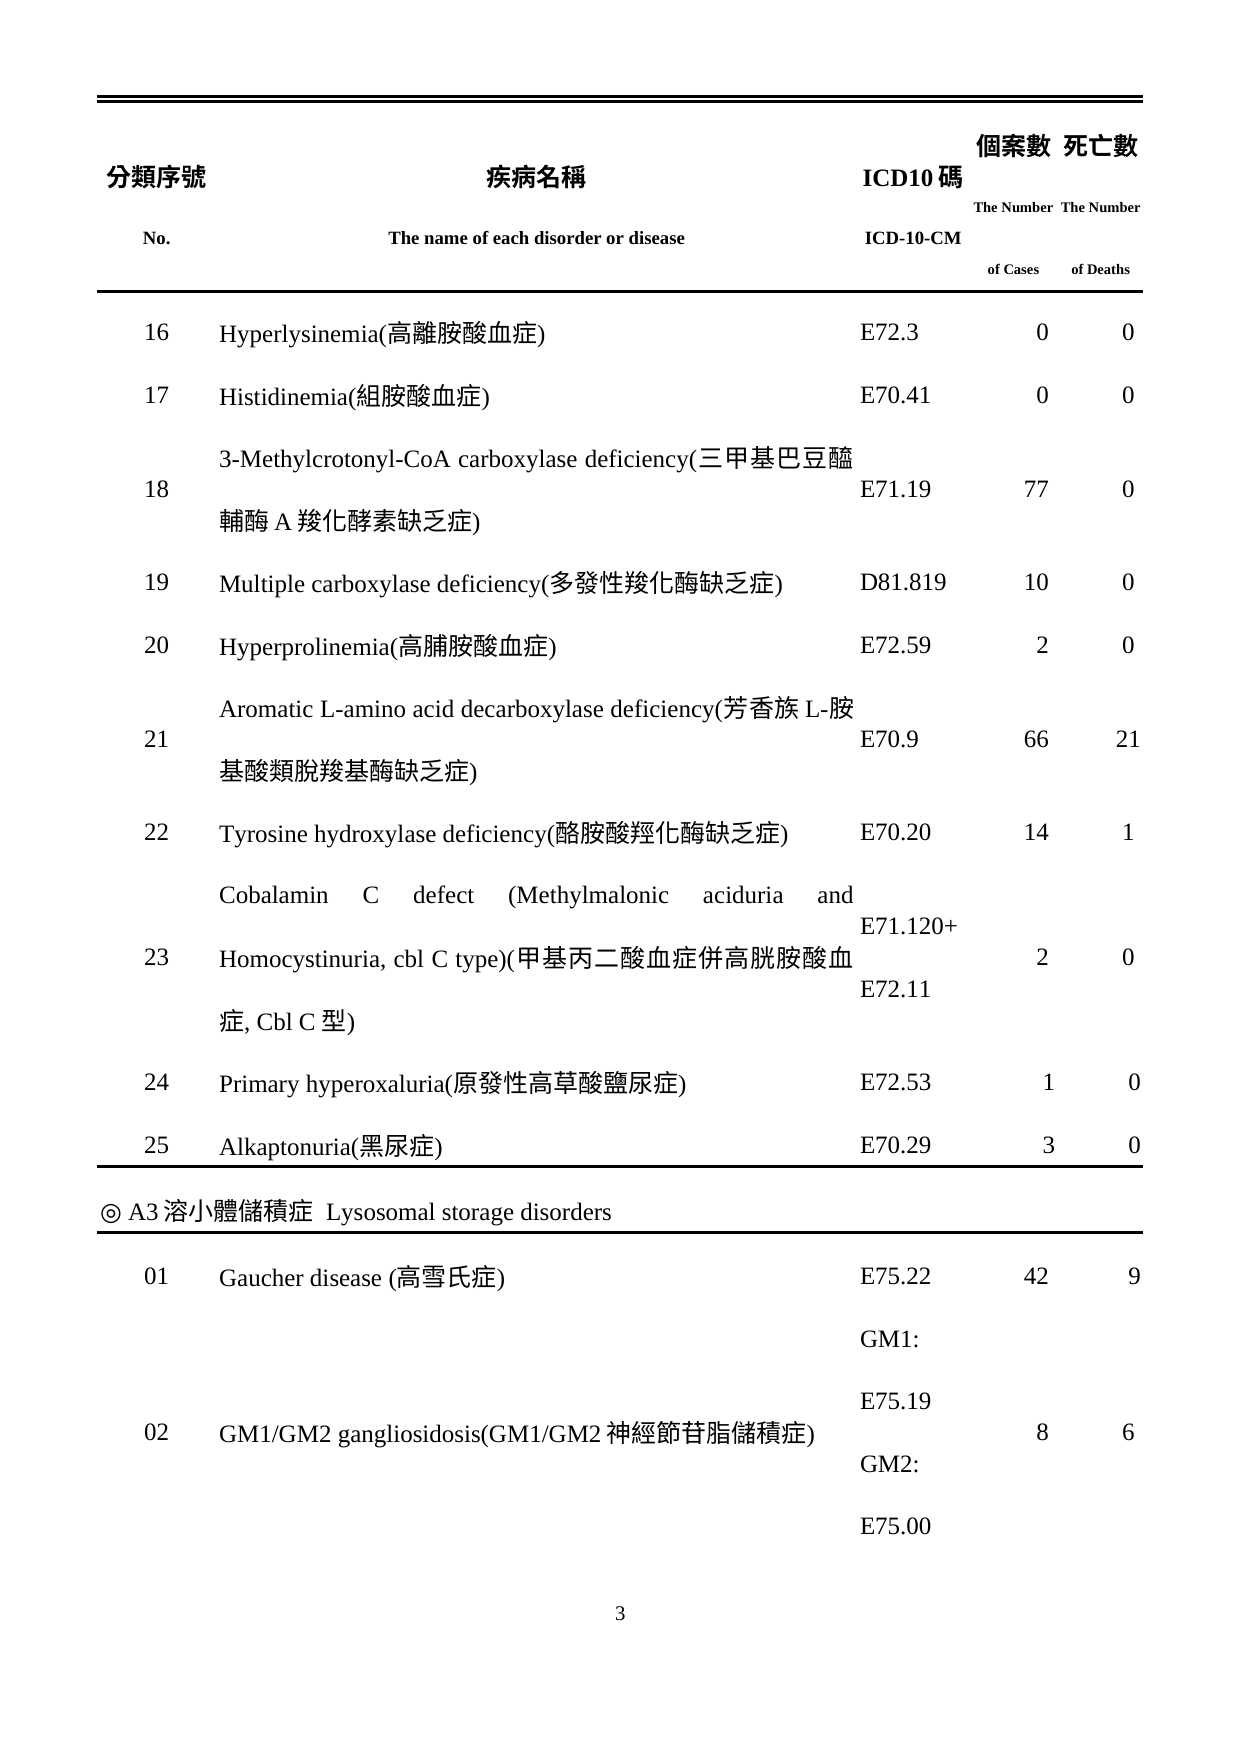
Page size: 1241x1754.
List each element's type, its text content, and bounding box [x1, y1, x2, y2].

table_cell 21 [1058, 665, 1143, 790]
table_cell 6 [1058, 1296, 1143, 1546]
table_cell 02 [97, 1296, 216, 1546]
table_cell 1 [1058, 790, 1143, 853]
table_header 死亡數 The Number of Deaths [1058, 103, 1143, 290]
table_cell 21 [97, 665, 216, 790]
table_cell 01 [97, 1234, 216, 1296]
table_cell 0 [1058, 293, 1143, 353]
table_cell Cobalamin C defect (Methylmalonic aciduria and Homocystinuria, cbl C type)(甲基丙二酸血症併高胱胺酸血症, Cbl C 型) [216, 853, 857, 1040]
table_cell 0 [1058, 415, 1143, 540]
table_cell E71.19 [857, 415, 969, 540]
table_cell 77 [969, 415, 1057, 540]
table_cell E72.59 [857, 603, 969, 665]
table_cell 1 [969, 1040, 1057, 1103]
table_cell E72.3 [857, 293, 969, 353]
table_cell E72.53 [857, 1040, 969, 1103]
table_cell Multiple carboxylase deficiency(多發性羧化酶缺乏症) [216, 540, 857, 603]
table_cell 3-Methylcrotonyl-CoA carboxylase deficiency(三甲基巴豆醯輔酶A羧化酵素缺乏症) [216, 415, 857, 540]
table_cell 18 [97, 415, 216, 540]
table_cell 0 [1058, 1040, 1143, 1103]
table_cell E71.120+ E72.11 [857, 853, 969, 1040]
table_cell 0 [969, 353, 1057, 415]
table_cell GM1/GM2 gangliosidosis(GM1/GM2神經節苷脂儲積症) [216, 1296, 857, 1546]
table_cell E70.20 [857, 790, 969, 853]
table_cell Gaucher disease (高雪氏症) [216, 1234, 857, 1296]
table_cell Histidinemia(組胺酸血症) [216, 353, 857, 415]
table_cell 16 [97, 293, 216, 353]
table_cell 19 [97, 540, 216, 603]
table_cell 2 [969, 853, 1057, 1040]
table_header 分類序號 No. [97, 103, 216, 290]
table_cell GM1: E75.19 GM2: E75.00 [857, 1296, 969, 1546]
table_header 疾病名稱 The name of each disorder or disease [216, 103, 857, 290]
table_cell 24 [97, 1040, 216, 1103]
table_cell E75.22 [857, 1234, 969, 1296]
table_cell E70.29 [857, 1103, 969, 1165]
table_cell D81.819 [857, 540, 969, 603]
table_cell 17 [97, 353, 216, 415]
table_cell 2 [969, 603, 1057, 665]
table_cell 20 [97, 603, 216, 665]
table_cell 66 [969, 665, 1057, 790]
table_cell 23 [97, 853, 216, 1040]
table_cell Tyrosine hydroxylase deficiency(酪胺酸羥化酶缺乏症) [216, 790, 857, 853]
table_cell 0 [1058, 1103, 1143, 1165]
table_cell 22 [97, 790, 216, 853]
table_cell Hyperprolinemia(高脯胺酸血症) [216, 603, 857, 665]
table_cell Aromatic L-amino acid decarboxylase deficiency(芳香族L-胺基酸類脫羧基酶缺乏症) [216, 665, 857, 790]
table_cell 42 [969, 1234, 1057, 1296]
table_cell 0 [1058, 540, 1143, 603]
table_cell Alkaptonuria(黑尿症) [216, 1103, 857, 1165]
table_cell 14 [969, 790, 1057, 853]
table_header ICD10碼 ICD-10-CM [857, 103, 969, 290]
table_header 個案數 The Number of Cases [969, 103, 1057, 290]
table_cell 0 [969, 293, 1057, 353]
table_cell E70.41 [857, 353, 969, 415]
table_cell 10 [969, 540, 1057, 603]
table_cell 0 [1058, 353, 1143, 415]
table_cell Primary hyperoxaluria(原發性高草酸鹽尿症) [216, 1040, 857, 1103]
table_cell 8 [969, 1296, 1057, 1546]
table_cell 25 [97, 1103, 216, 1165]
table_cell ◎ A3溶小體儲積症 Lysosomal storage disorders [97, 1168, 1143, 1231]
table_cell Hyperlysinemia(高離胺酸血症) [216, 293, 857, 353]
table_cell E70.9 [857, 665, 969, 790]
table_cell 0 [1058, 603, 1143, 665]
table_cell 9 [1058, 1234, 1143, 1296]
table_cell 3 [969, 1103, 1057, 1165]
table_cell 0 [1058, 853, 1143, 1040]
